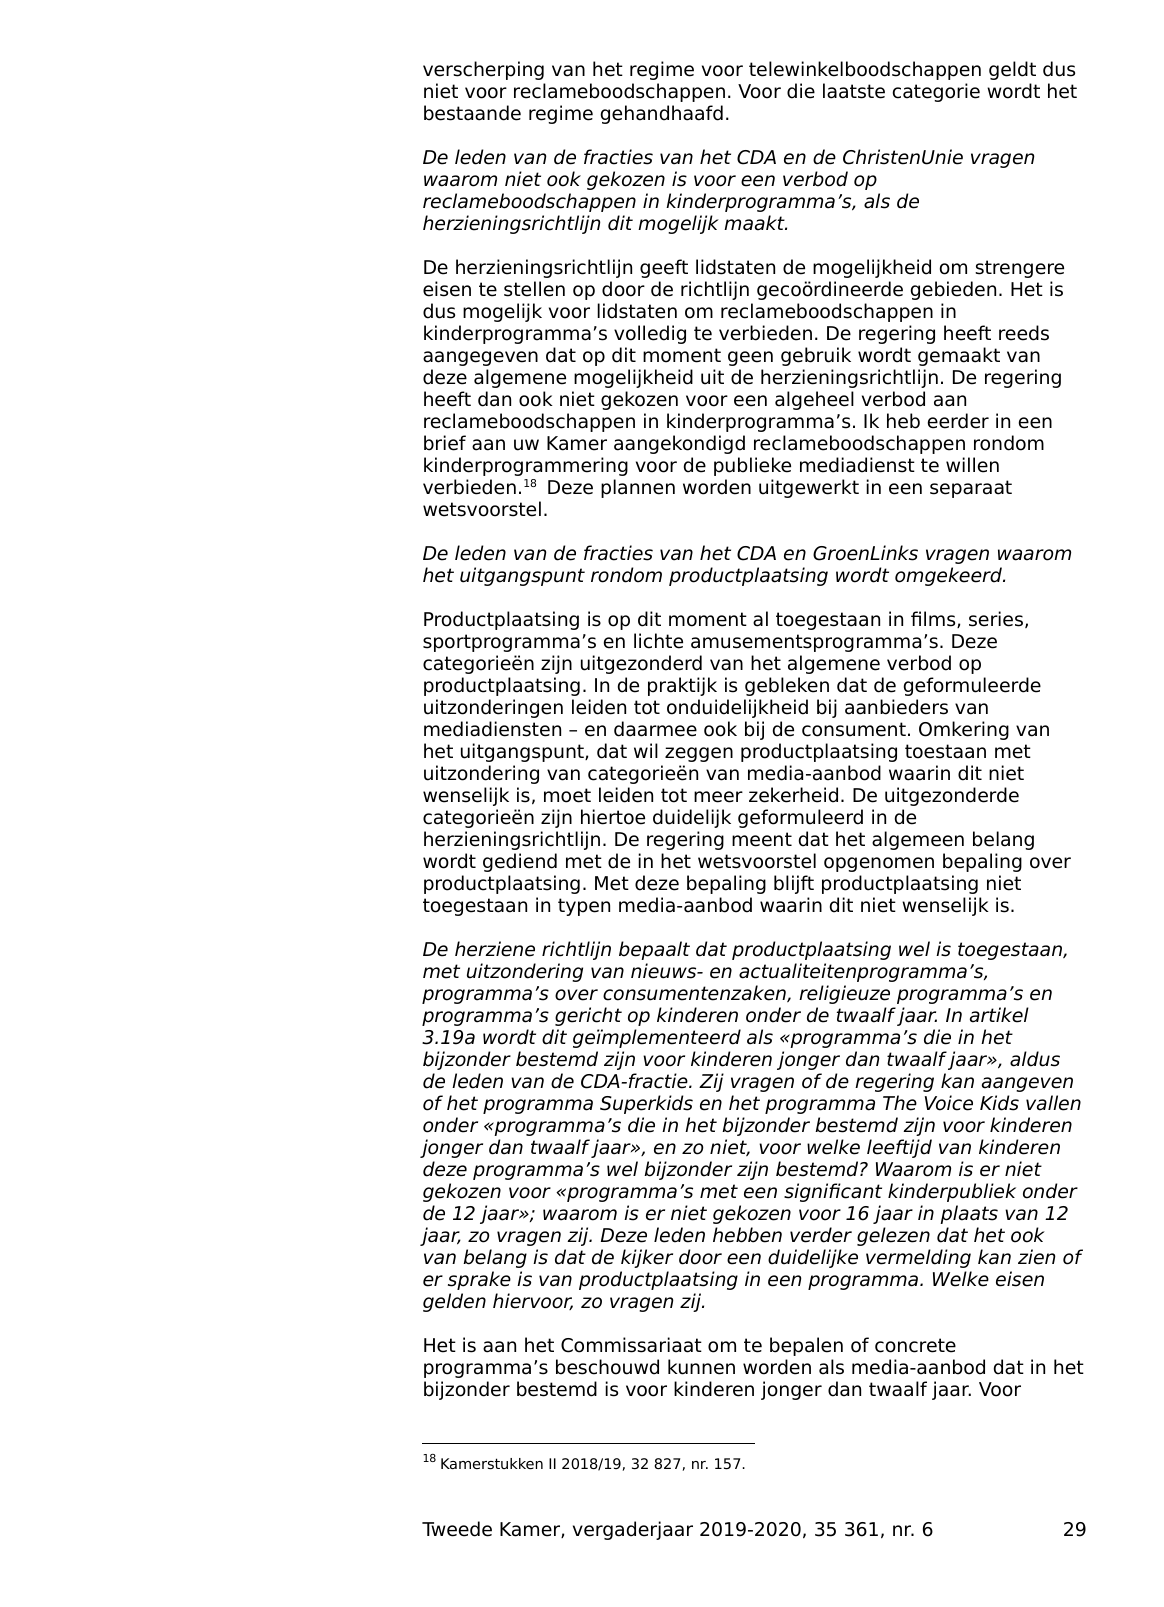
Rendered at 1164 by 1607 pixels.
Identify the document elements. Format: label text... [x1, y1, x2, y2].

text De leden van de fracties van het CDA en GroenLinks vragen waarom het uitgangspunt rondom productplaatsing wordt omgekeerd. [422, 543, 1087, 587]
text verscherping van het regime voor telewinkelboodschappen geldt dus niet voor reclameboodschappen. Voor die laatste categorie wordt het bestaande regime gehandhaafd. [422, 59, 1087, 125]
text De herziene richtlijn bepaalt dat productplaatsing wel is toegestaan, met uitzondering van nieuws- en actualiteitenprogramma’s, programma’s over consumentenzaken, religieuze programma’s en programma’s gericht op kinderen onder de twaalf jaar. In artikel 3.19a wordt dit geïmplementeerd als «programma’s die in het bijzonder bestemd zijn voor kinderen jonger dan twaalf jaar», aldus de leden van de CDA-fractie. Zij vragen of de regering kan aangeven of het programma Superkids en het programma The Voice Kids vallen onder «programma’s die in het bijzonder bestemd zijn voor kinderen jonger dan twaalf jaar», en zo niet, voor welke leeftijd van kinderen deze programma’s wel bijzonder zijn bestemd? Waarom is er niet gekozen voor «programma’s met een significant kinderpubliek onder de 12 jaar»; waarom is er niet gekozen voor 16 jaar in plaats van 12 jaar, zo vragen zij. Deze leden hebben verder gelezen dat het ook van belang is dat de kijker door een duidelijke vermelding kan zien of er sprake is van productplaatsing in een programma. Welke eisen gelden hiervoor, zo vragen zij. [422, 939, 1087, 1313]
text De leden van de fracties van het CDA en de ChristenUnie vragen waarom niet ook gekozen is voor een verbod op reclameboodschappen in kinderprogramma’s, als de herzieningsrichtlijn dit mogelijk maakt. [422, 147, 1087, 235]
text Productplaatsing is op dit moment al toegestaan in films, series, sportprogramma’s en lichte amusementsprogramma’s. Deze categorieën zijn uitgezonderd van het algemene verbod op productplaatsing. In de praktijk is gebleken dat de geformuleerde uitzonderingen leiden tot onduidelijkheid bij aanbieders van mediadiensten – en daarmee ook bij de consument. Omkering van het uitgangspunt, dat wil zeggen productplaatsing toestaan met uitzondering van categorieën van media-aanbod waarin dit niet wenselijk is, moet leiden tot meer zekerheid. De uitgezonderde categorieën zijn hiertoe duidelijk geformuleerd in de herzieningsrichtlijn. De regering meent dat het algemeen belang wordt gediend met de in het wetsvoorstel opgenomen bepaling over productplaatsing. Met deze bepaling blijft productplaatsing niet toegestaan in typen media-aanbod waarin dit niet wenselijk is. [422, 609, 1087, 917]
text Het is aan het Commissariaat om te bepalen of concrete programma’s beschouwd kunnen worden als media-aanbod dat in het bijzonder bestemd is voor kinderen jonger dan twaalf jaar. Voor [422, 1335, 1087, 1401]
text De herzieningsrichtlijn geeft lidstaten de mogelijkheid om strengere eisen te stellen op door de richtlijn gecoördineerde gebieden. Het is dus mogelijk voor lidstaten om reclameboodschappen in kinderprogramma’s volledig te verbieden. De regering heeft reeds aangegeven dat op dit moment geen gebruik wordt gemaakt van deze algemene mogelijkheid uit de herzieningsrichtlijn. De regering heeft dan ook niet gekozen voor een algeheel verbod aan reclameboodschappen in kinderprogramma’s. Ik heb eerder in een brief aan uw Kamer aangekondigd reclameboodschappen rondom kinderprogrammering voor de publieke mediadienst te willen verbieden. Deze plannen worden uitgewerkt in een separaat wetsvoorstel. [422, 257, 1087, 521]
text Kamerstukken II 2018/19, 32 827, nr. 157. [422, 1452, 1087, 1474]
